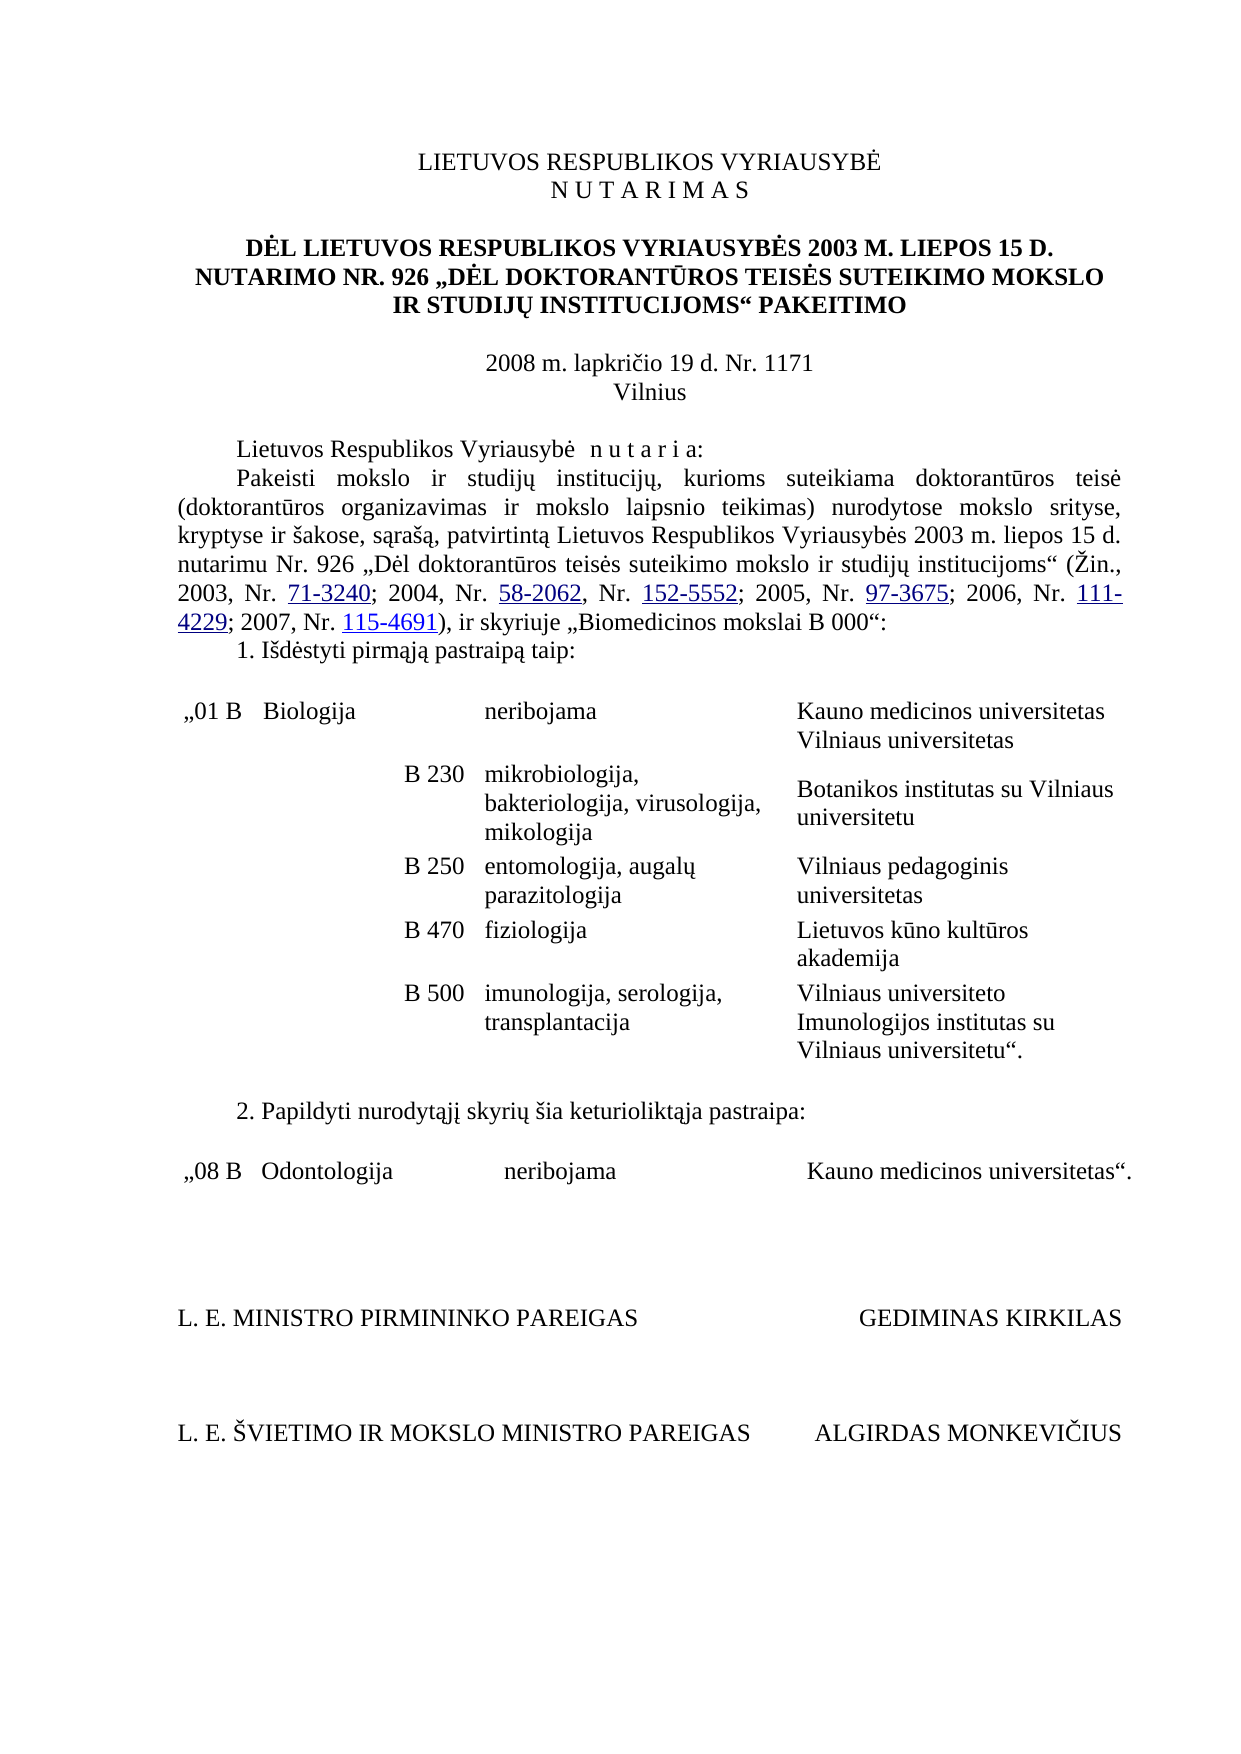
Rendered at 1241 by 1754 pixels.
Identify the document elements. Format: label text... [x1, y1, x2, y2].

table_cell Vilniaus pedagoginis universitetas [791, 849, 1140, 912]
table_cell mikrobiologija, bakteriologija, virusologija, mikologija [479, 756, 791, 848]
table_header Biologija [257, 693, 390, 1067]
table_cell B 230 [390, 756, 478, 848]
text Lietuvos Respublikos Vyriausybė nutaria: [177, 434, 1122, 463]
text L. E. MINISTRO PIRMININKO PAREIGAS GEDIMINAS KIRKILAS [177, 1303, 1122, 1332]
text Lietuvos Respublikos Vyriausybė [177, 147, 1122, 176]
table_cell B 470 [390, 912, 478, 975]
table_header [399, 1154, 498, 1188]
table_cell fiziologija [479, 912, 791, 975]
text DĖL LIETUVOS RESPUBLIKOS VYRIAUSYBĖS 2003 M. LIEPOS 15 D. NUTARIMO NR. 926 „DĖL DOKTORANTŪROS TEISĖS SUTEIKIMO MOKSLO IR STUDIJŲ INSTITUCIJOMS“ PAKEITIMO [177, 233, 1122, 319]
table_header Kauno medicinos universitetas“. [801, 1154, 1140, 1188]
text L. E. ŠVIETIMO IR MOKSLO MINISTRO PAREIGAS ALGIRDAS MONKEVIČIUS [177, 1418, 1122, 1447]
table_cell B 500 [390, 975, 478, 1067]
text NUTARIMAS [177, 176, 1122, 204]
table_cell entomologija, augalų parazitologija [479, 849, 791, 912]
table_cell imunologija, serologija, transplantacija [479, 975, 791, 1067]
table_cell Botanikos institutas su Vilniaus universitetu [791, 756, 1140, 848]
table_header Odontologija [255, 1154, 399, 1188]
text Pakeisti mokslo ir studijų institucijų, kurioms suteikiama doktorantūros teisė (doktorantūros organizavimas ir mokslo laipsnio teikimas) nurodytose mokslo srityse, kryptyse ir šakose, sąrašą, patvirtintą Lietuvos Respublikos Vyriausybės 2003 m. liepos 15 d. nutarimu Nr. 926 „Dėl doktorantūros teisės suteikimo mokslo ir studijų institucijoms“ (Žin., 2003, Nr. 71-3240; 2004, Nr. 58-2062, Nr. 152-5552; 2005, Nr. 97-3675; 2006, Nr. 111-4229; 2007, Nr. 115-4691), ir skyriuje „Biomedicinos mokslai B 000“: [177, 463, 1122, 636]
table_cell B 250 [390, 849, 478, 912]
text 2. Papildyti nurodytąjį skyrių šia keturioliktąja pastraipa: [177, 1096, 1122, 1125]
text Vilnius [177, 377, 1122, 406]
table_header „01 B [177, 693, 257, 1067]
text 2008 m. lapkričio 19 d. Nr. 1171 [177, 348, 1122, 377]
table_header [390, 693, 478, 756]
table_header neribojama [479, 693, 791, 756]
table_header „08 B [177, 1154, 255, 1188]
table_cell Vilniaus universiteto Imunologijos institutas su Vilniaus universitetu“. [791, 975, 1140, 1067]
table_header Kauno medicinos universitetas Vilniaus universitetas [791, 693, 1140, 756]
text 1. Išdėstyti pirmąją pastraipą taip: [177, 636, 1122, 664]
table_cell Lietuvos kūno kultūros akademija [791, 912, 1140, 975]
table_header neribojama [498, 1154, 801, 1188]
